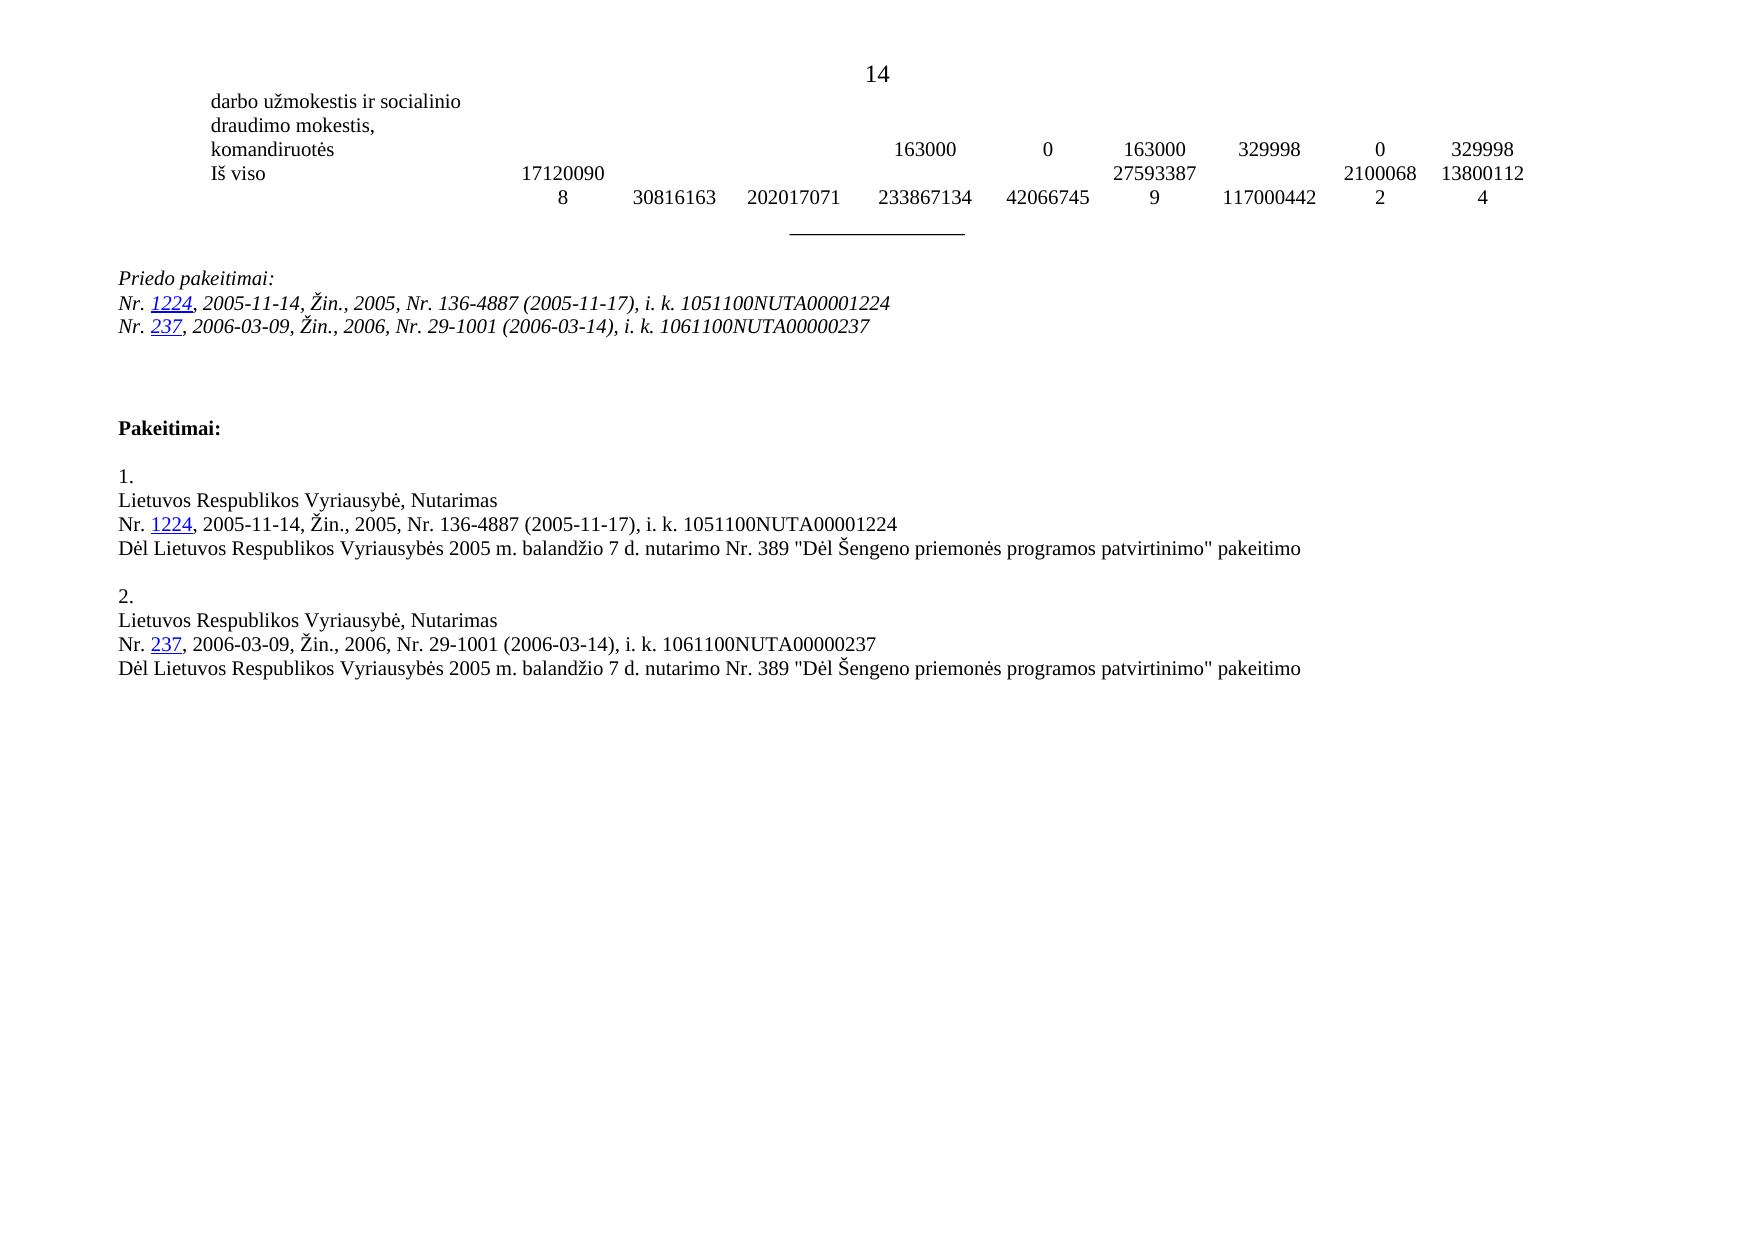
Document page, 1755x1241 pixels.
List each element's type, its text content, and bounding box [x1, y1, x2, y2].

table_cell 138001124 [1429, 161, 1536, 209]
text Dėl Lietuvos Respublikos Vyriausybės 2005 m. balandžio 7 d. nutarimo Nr. 389 "Dėl Šengeno priemonės programos patvirtinimo" pakeitimo [118, 656, 1636, 680]
table_cell 233867134 [855, 161, 994, 209]
table_cell 202017071 [732, 161, 855, 209]
text 2. [118, 584, 1636, 608]
table_cell 329998 [1208, 89, 1331, 161]
text Lietuvos Respublikos Vyriausybė, Nutarimas [118, 488, 1636, 512]
text Nr. 237, 2006-03-09, Žin., 2006, Nr. 29-1001 (2006-03-14), i. k. 1061100NUTA00000237 [118, 314, 1636, 338]
text Priedo pakeitimai: [118, 266, 1636, 290]
table_cell 163000 [1101, 89, 1208, 161]
text Pakeitimai: [118, 415, 1636, 439]
table_cell 21000682 [1331, 161, 1429, 209]
table_cell [118, 89, 199, 161]
text Lietuvos Respublikos Vyriausybė, Nutarimas [118, 608, 1636, 632]
table_cell [616, 89, 732, 161]
table_cell [118, 161, 199, 209]
table_cell 0 [995, 89, 1101, 161]
table_cell [732, 89, 855, 161]
table_cell 329998 [1429, 89, 1536, 161]
table_cell 30816163 [616, 161, 732, 209]
text Nr. 1224, 2005-11-14, Žin., 2005, Nr. 136-4887 (2005-11-17), i. k. 1051100NUTA00001224 [118, 290, 1636, 314]
table_cell 163000 [855, 89, 994, 161]
text 1. [118, 463, 1636, 488]
text Nr. 1224, 2005-11-14, Žin., 2005, Nr. 136-4887 (2005-11-17), i. k. 1051100NUTA00001224 [118, 512, 1636, 536]
table_cell 171200908 [509, 161, 616, 209]
text ______________ [118, 209, 1636, 238]
table_cell Iš viso [199, 161, 509, 209]
table_cell [509, 89, 616, 161]
table_cell 117000442 [1208, 161, 1331, 209]
table_cell 42066745 [995, 161, 1101, 209]
table_cell 275933879 [1101, 161, 1208, 209]
table_cell 0 [1331, 89, 1429, 161]
text Dėl Lietuvos Respublikos Vyriausybės 2005 m. balandžio 7 d. nutarimo Nr. 389 "Dėl Šengeno priemonės programos patvirtinimo" pakeitimo [118, 536, 1636, 560]
table_cell darbo užmokestis ir socialinio draudimo mokestis, komandiruotės [199, 89, 509, 161]
text Nr. 237, 2006-03-09, Žin., 2006, Nr. 29-1001 (2006-03-14), i. k. 1061100NUTA00000237 [118, 632, 1636, 656]
